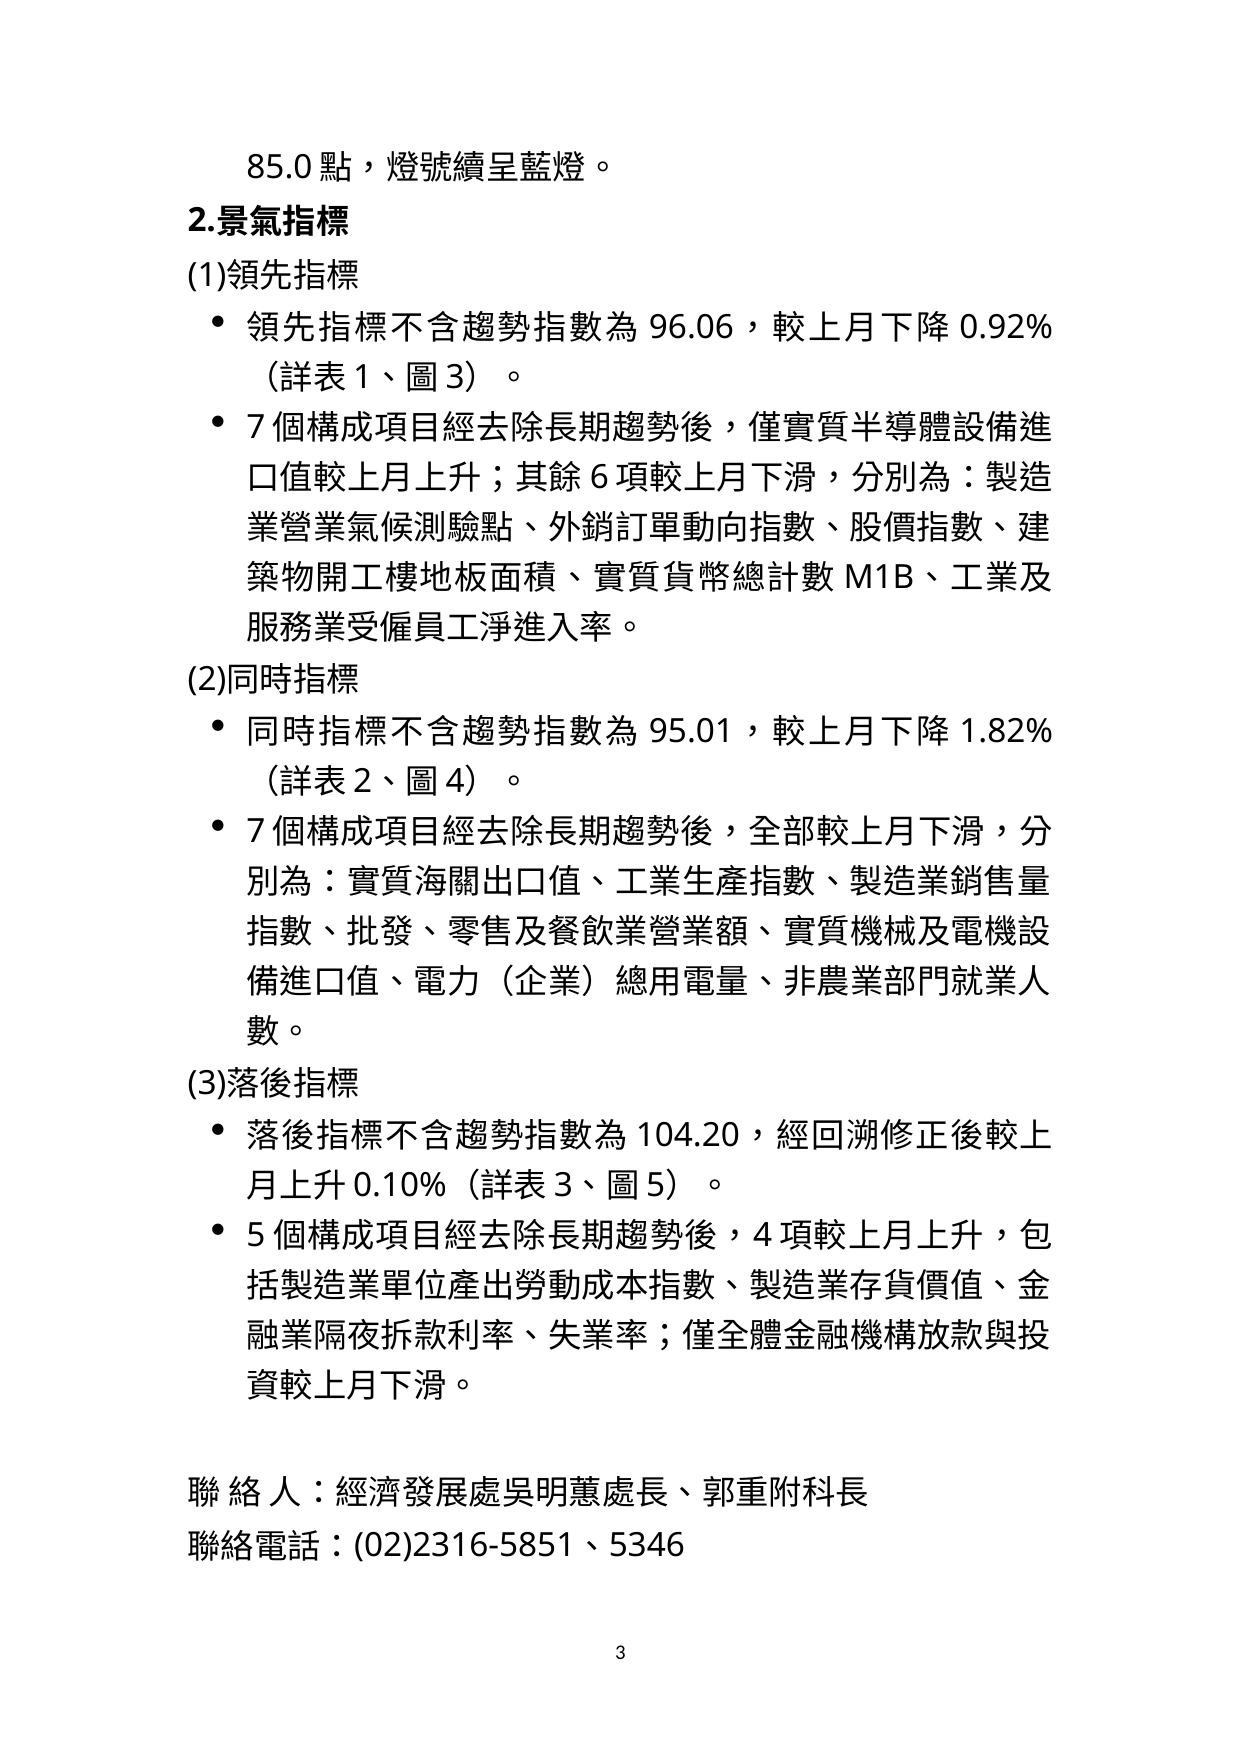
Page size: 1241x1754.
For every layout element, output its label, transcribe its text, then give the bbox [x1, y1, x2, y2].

list 同時指標不含趨勢指數為95.01，較上月下降1.82%（詳表2、圖4）。 [212, 704, 1053, 804]
list 7個構成項目經去除長期趨勢後，全部較上月下滑，分別為：實質海關出口值、工業生產指數、製造業銷售量指數、批發、零售及餐飲業營業額、實質機械及電機設備進口值、電力（企業）總用電量、非農業部門就業人數。 [212, 804, 1053, 1054]
text 2.景氣指標 [187, 192, 1053, 246]
text (2)同時指標 [187, 650, 1053, 704]
list 5個構成項目經去除長期趨勢後，4項較上月上升，包括製造業單位產出勞動成本指數、製造業存貨價值、金融業隔夜拆款利率、失業率；僅全體金融機構放款與投資較上月下滑。 [212, 1208, 1053, 1408]
text 聯絡電話：(02)2316-5851、5346 [187, 1517, 1053, 1571]
text (1)領先指標 [187, 246, 1053, 300]
list 85.0點，燈號續呈藍燈。 [202, 139, 1053, 192]
text (3)落後指標 [187, 1054, 1053, 1108]
list 7個構成項目經去除長期趨勢後，僅實質半導體設備進口值較上月上升；其餘6項較上月下滑，分別為：製造業營業氣候測驗點、外銷訂單動向指數、股價指數、建築物開工樓地板面積、實質貨幣總計數M1B、工業及服務業受僱員工淨進入率。 [212, 400, 1053, 650]
list 領先指標不含趨勢指數為96.06，較上月下降0.92%（詳表1、圖3）。 [212, 300, 1053, 400]
text 聯 絡 人：經濟發展處吳明蕙處長、郭重附科長 [187, 1463, 1053, 1517]
list 落後指標不含趨勢指數為104.20，經回溯修正後較上月上升0.10%（詳表3、圖5）。 [212, 1108, 1053, 1208]
